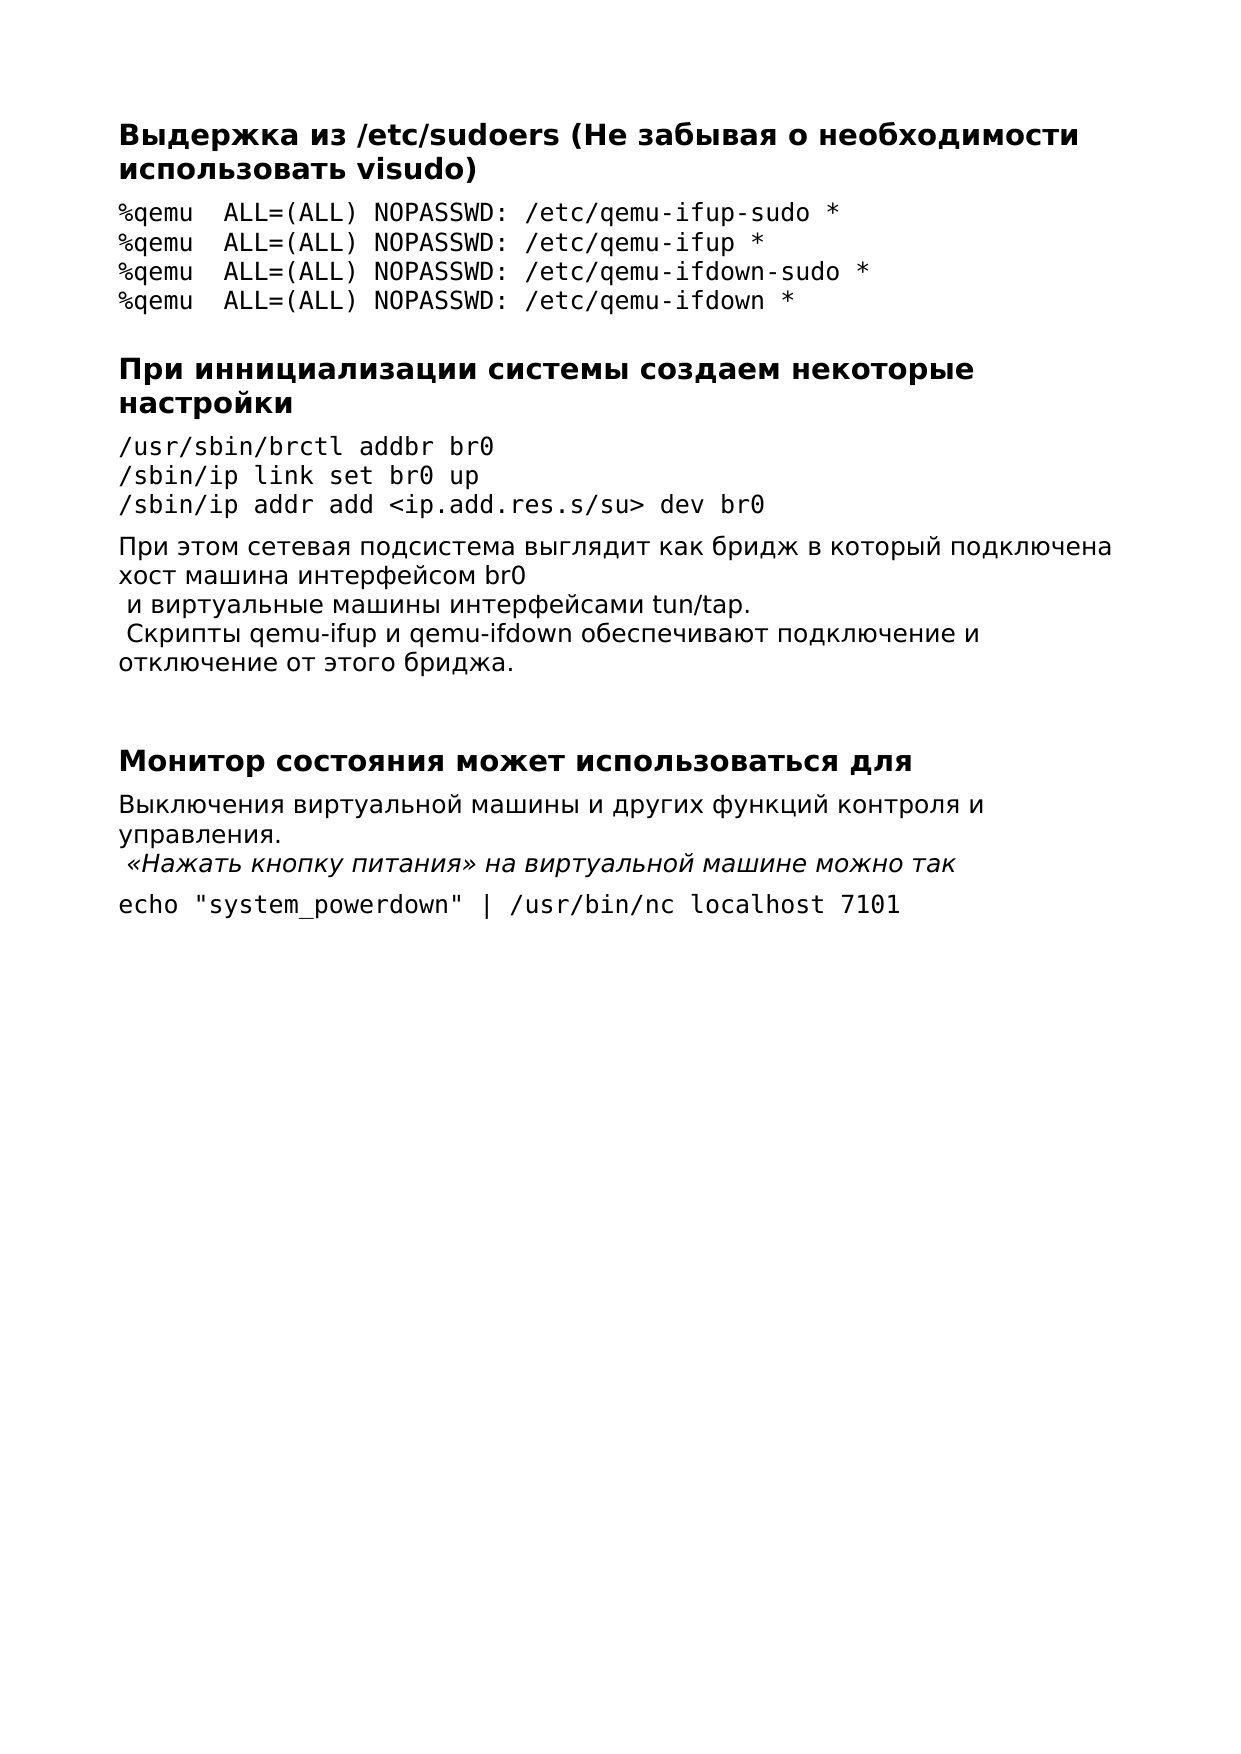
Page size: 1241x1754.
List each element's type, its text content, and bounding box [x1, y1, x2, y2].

text %qemu ALL=(ALL) NOPASSWD: /etc/qemu-ifup-sudo * %qemu ALL=(ALL) NOPASSWD: /etc/qemu-ifup * %qemu ALL=(ALL) NOPASSWD: /etc/qemu-ifdown-sudo * %qemu ALL=(ALL) NOPASSWD: /etc/qemu-ifdown * [118, 198, 1122, 315]
text echo "system_powerdown" | /usr/bin/nc localhost 7101 [118, 891, 1122, 920]
subtitle Выдержка из /etc/sudoers (Не забывая о необходимости использовать visudo) [118, 118, 1122, 186]
subtitle Монитор состояния может использоваться для [118, 744, 1122, 778]
text При этом сетевая подсистема выглядит как бридж в который подключена хост машина интерфейсом br0 и виртуальные машины интерфейсами tun/tap. Cкрипты qemu-ifup и qemu-ifdown обеспечивают подключение и отключение от этого бриджа. [118, 532, 1122, 707]
subtitle При иннициализации системы создаем некоторые настройки [118, 352, 1122, 420]
text /usr/sbin/brctl addbr br0 /sbin/ip link set br0 up /sbin/ip addr add <ip.add.res.s/su> dev br0 [118, 432, 1122, 520]
text Выключения виртуальной машины и других функций контроля и управления. «Нажать кнопку питания» на виртуальной машине можно так [118, 791, 1122, 878]
